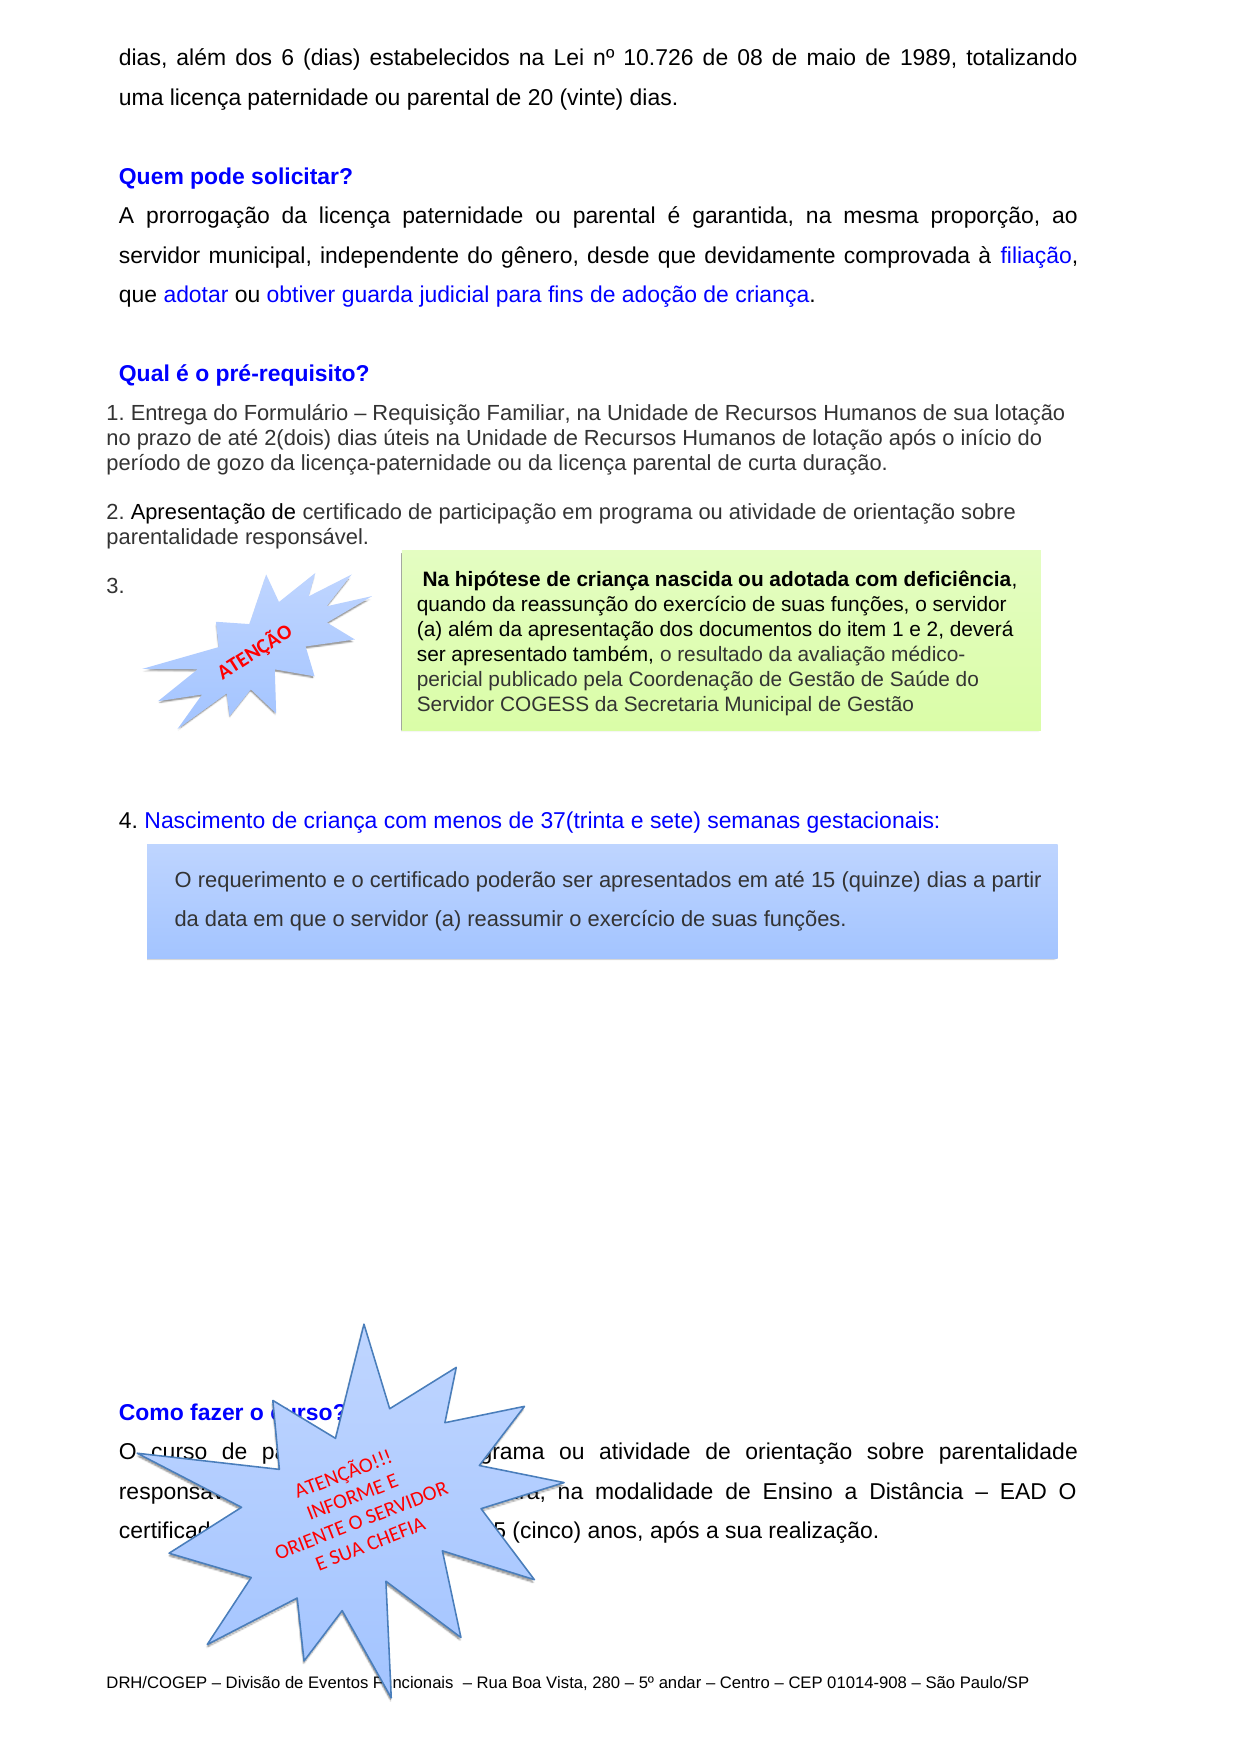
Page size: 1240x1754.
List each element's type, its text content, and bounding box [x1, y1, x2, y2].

text [1041, 573, 1078, 598]
text 3. [106, 573, 314, 598]
text 2. Apresentação de certificado de participação em programa ou atividade de orientação sobre parentalidade responsável. [106, 499, 1078, 549]
text O curso de participação em programa ou atividade de orientação sobre parentalidade responsável é oferecido pela Prefeitura, na modalidade de Ensino a Distância – EAD O certificado do curso terá validade de 5 (cinco) anos, após a sua realização. [119, 1438, 277, 1544]
text 1. Entrega do Formulário – Requisição Familiar, na Unidade de Recursos Humanos de sua lotação no prazo de até 2(dois) dias úteis na Unidade de Recursos Humanos de lotação após o início do período de gozo da licença-paternidade ou da licença parental de curta duração. [106, 400, 1078, 475]
text Como fazer o curso? [447, 1399, 1078, 1425]
text Como fazer o curso? [274, 1399, 344, 1425]
text 4. Nascimento de criança com menos de 37(trinta e sete) semanas gestacionais: [119, 807, 1078, 833]
text [311, 573, 401, 598]
text Quem pode solicitar? [119, 163, 1078, 189]
text A prorrogação da licença paternidade ou parental é garantida, na mesma proporção, ao servidor municipal, independente do gênero, desde que devidamente comprovada à filiação, que adotar ou obtiver guarda judicial para fins de adoção de criança. [119, 202, 1078, 308]
text Como fazer o curso? [119, 1399, 272, 1425]
text dias, além dos 6 (dias) estabelecidos na Lei nº 10.726 de 08 de maio de 1989, totalizando uma licença paternidade ou parental de 20 (vinte) dias. [119, 44, 1078, 110]
text Qual é o pré-requisito? [119, 360, 1078, 387]
text O curso de participação em programa ou atividade de orientação sobre parentalidade responsável é oferecido pela Prefeitura, na modalidade de Ensino a Distância – EAD O certificado do curso terá validade de 5 (cinco) anos, após a sua realização. [484, 1438, 1078, 1544]
